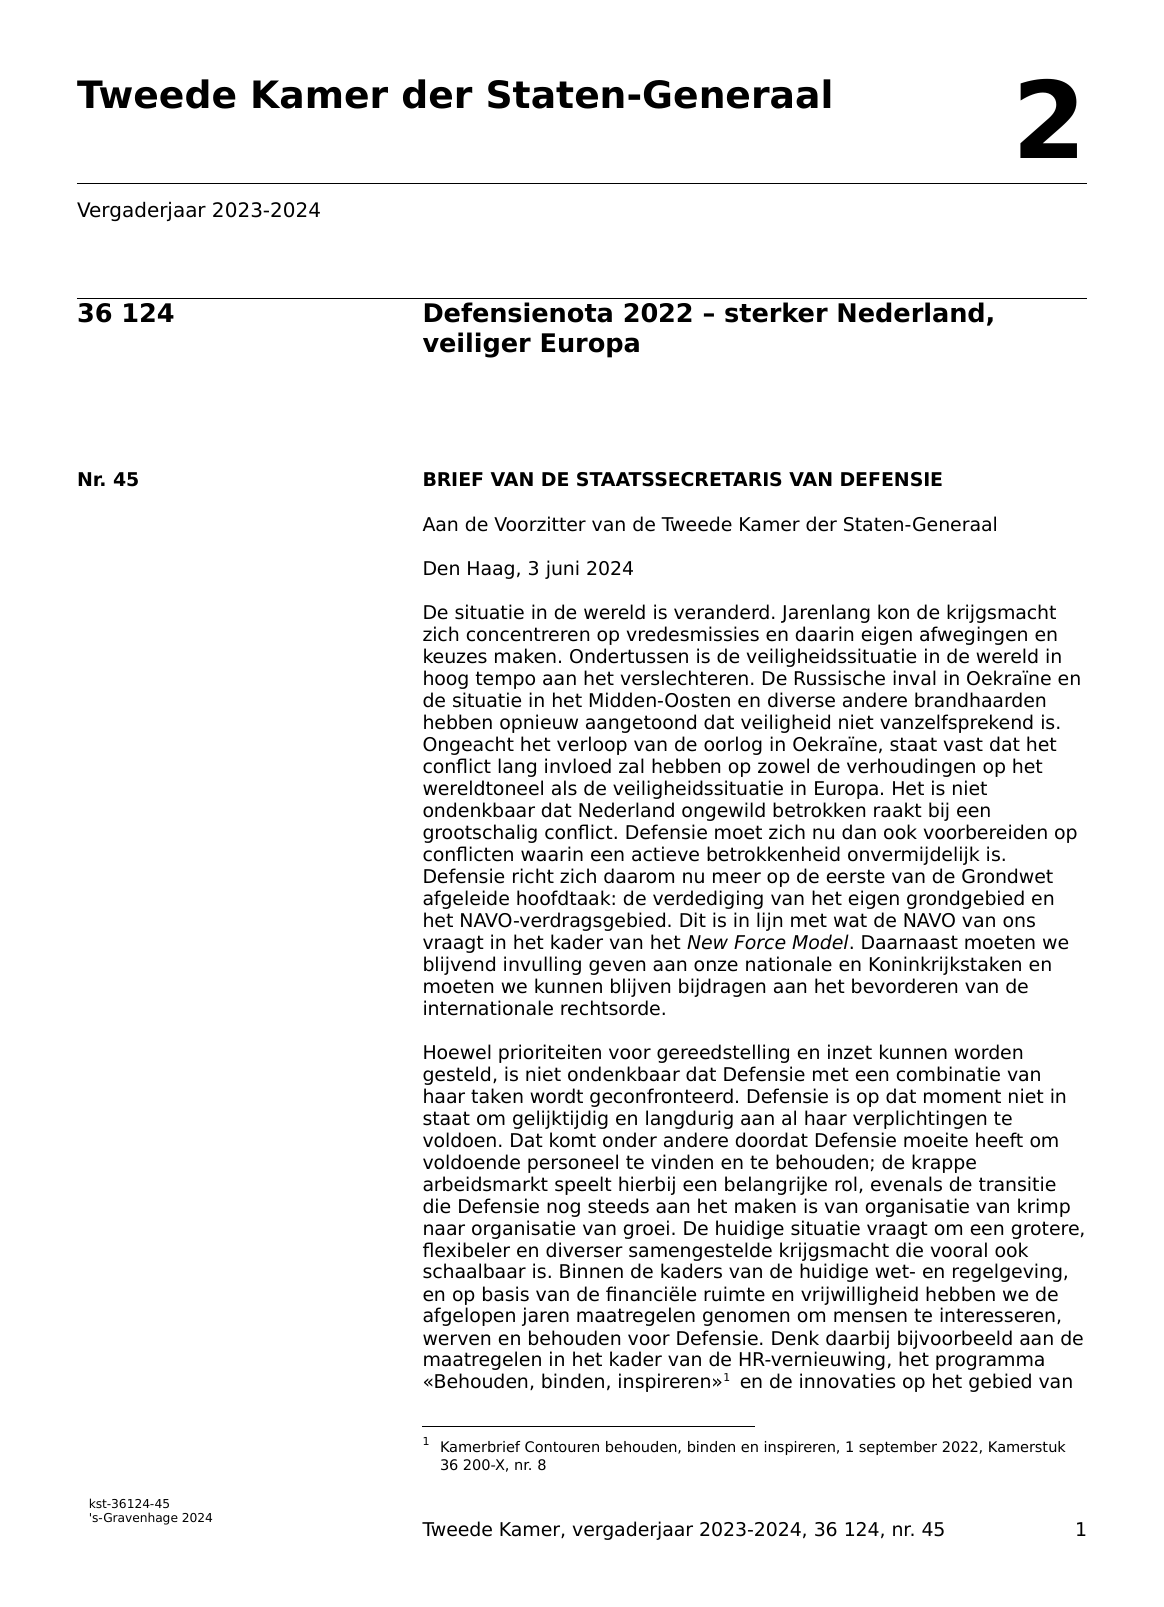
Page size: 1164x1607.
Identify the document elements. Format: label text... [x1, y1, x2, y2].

text Aan de Voorzitter van de Tweede Kamer der Staten-Generaal [422, 513, 1087, 536]
text 's-Gravenhage 2024 [88, 1511, 323, 1525]
subtitle 36 124 Defensienota 2022 – sterker Nederland, veiliger Europa [77, 299, 1087, 358]
table_header Tweede Kamer der Staten-Generaal [77, 59, 886, 183]
text Hoewel prioriteiten voor gereedstelling en inzet kunnen worden gesteld, is niet ondenkbaar dat Defensie met een combinatie van haar taken wordt geconfronteerd. Defensie is op dat moment niet in staat om gelijktijdig en langdurig aan al haar verplichtingen te voldoen. Dat komt onder andere doordat Defensie moeite heeft om voldoende personeel te vinden en te behouden; de krappe arbeidsmarkt speelt hierbij een belangrijke rol, evenals de transitie die Defensie nog steeds aan het maken is van organisatie van krimp naar organisatie van groei. De huidige situatie vraagt om een grotere, flexibeler en diverser samengestelde krijgsmacht die vooral ook schaalbaar is. Binnen de kaders van de huidige wet- en regelgeving, en op basis van de financiële ruimte en vrijwilligheid hebben we de afgelopen jaren maatregelen genomen om mensen te interesseren, werven en behouden voor Defensie. Denk daarbij bijvoorbeeld aan de maatregelen in het kader van de HR-vernieuwing, het programma «Behouden, binden, inspireren» en de innovaties op het gebied van [422, 1042, 1087, 1393]
table_header 2 [886, 59, 1087, 183]
table_cell Vergaderjaar 2023-2024 [77, 184, 1087, 298]
text kst-36124-45 [88, 1497, 323, 1511]
subtitle Nr. 45 BRIEF VAN DE STAATSSECRETARIS VAN DEFENSIE [77, 469, 1087, 491]
text Kamerbrief Contouren behouden, binden en inspireren, 1 september 2022, Kamerstuk 36 200-X, nr. 8 [422, 1435, 1087, 1474]
text Den Haag, 3 juni 2024 [422, 558, 1087, 580]
text De situatie in de wereld is veranderd. Jarenlang kon de krijgsmacht zich concentreren op vredesmissies en daarin eigen afwegingen en keuzes maken. Ondertussen is de veiligheidssituatie in de wereld in hoog tempo aan het verslechteren. De Russische inval in Oekraïne en de situatie in het Midden-Oosten en diverse andere brandhaarden hebben opnieuw aangetoond dat veiligheid niet vanzelfsprekend is. Ongeacht het verloop van de oorlog in Oekraïne, staat vast dat het conflict lang invloed zal hebben op zowel de verhoudingen op het wereldtoneel als de veiligheidssituatie in Europa. Het is niet ondenkbaar dat Nederland ongewild betrokken raakt bij een grootschalig conflict. Defensie moet zich nu dan ook voorbereiden op conflicten waarin een actieve betrokkenheid onvermijdelijk is. Defensie richt zich daarom nu meer op de eerste van de Grondwet afgeleide hoofdtaak: de verdediging van het eigen grondgebied en het NAVO-verdragsgebied. Dit is in lijn met wat de NAVO van ons vraagt in het kader van het New Force Model. Daarnaast moeten we blijvend invulling geven aan onze nationale en Koninkrijkstaken en moeten we kunnen blijven bijdragen aan het bevorderen van de internationale rechtsorde. [422, 602, 1087, 1019]
